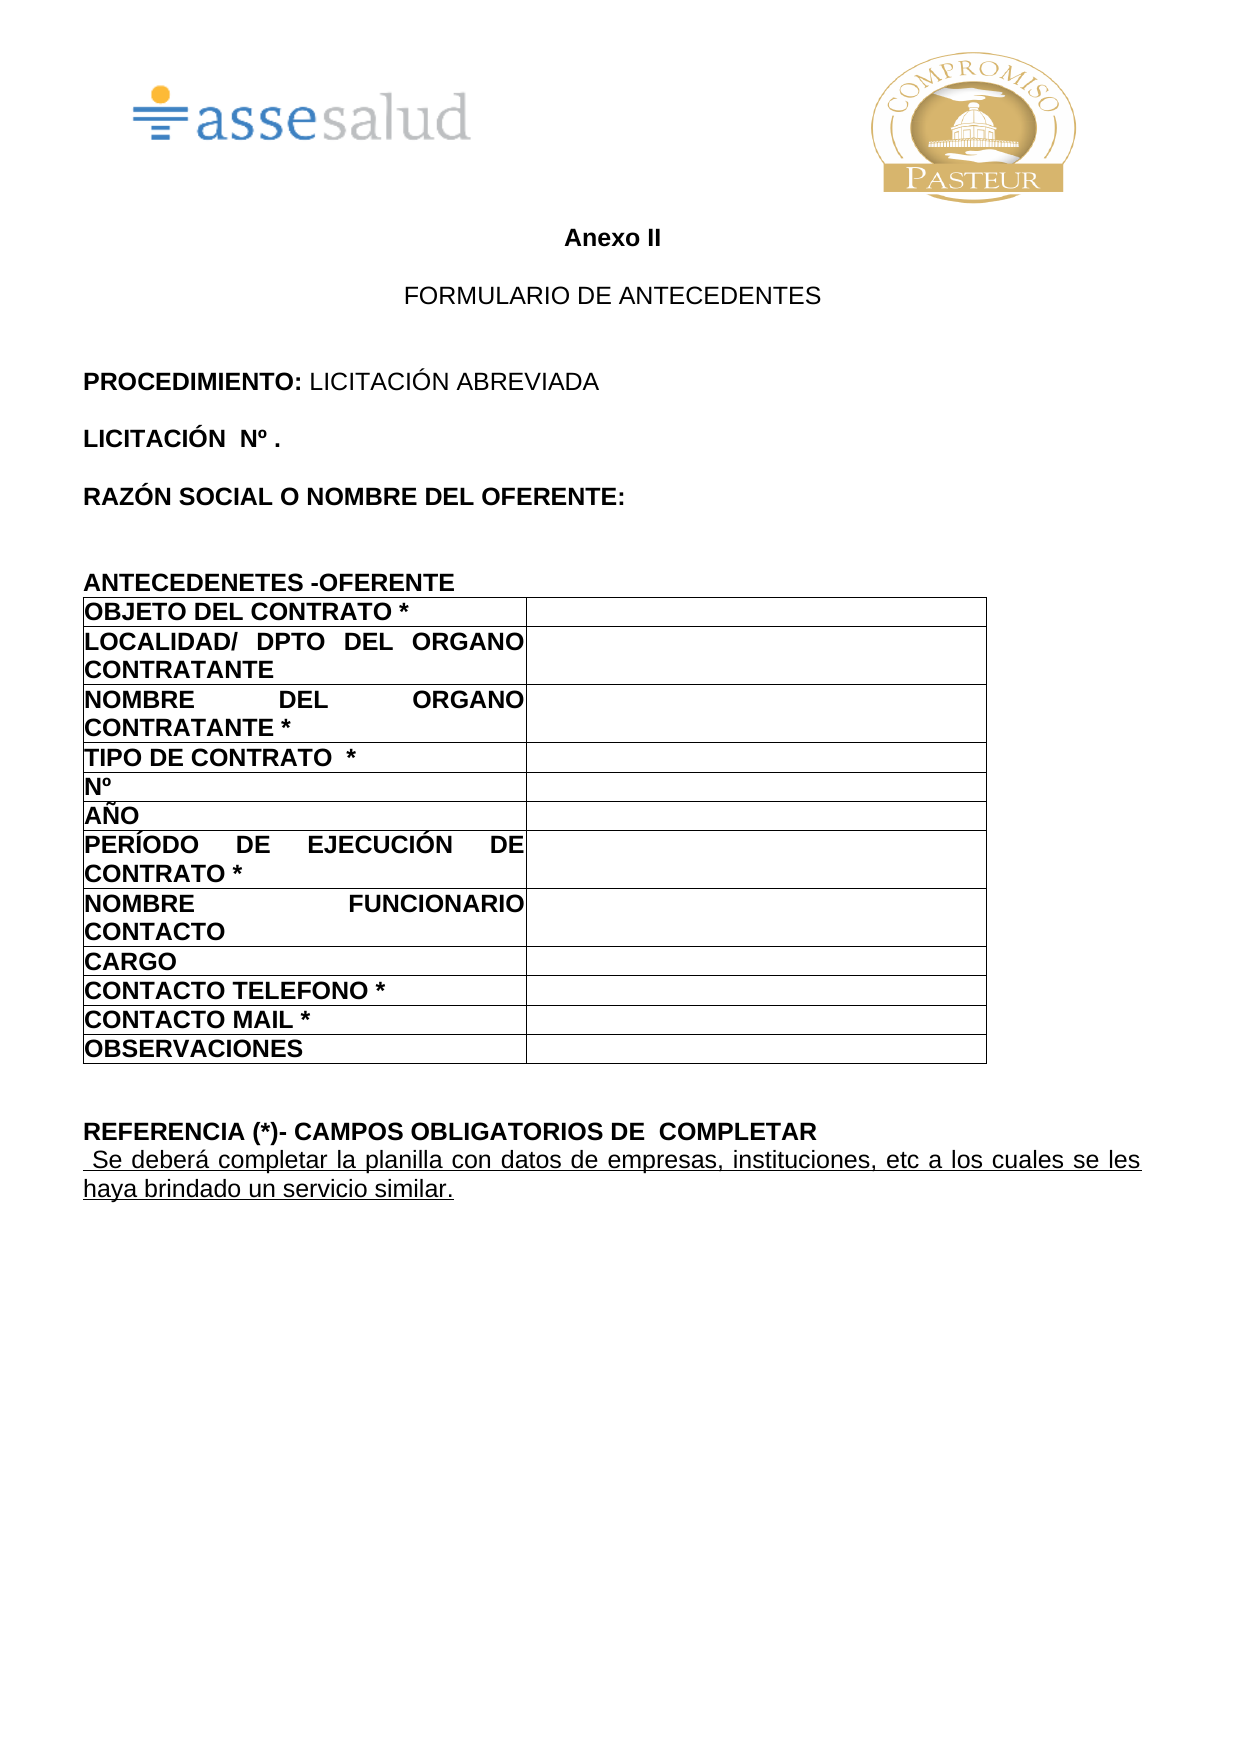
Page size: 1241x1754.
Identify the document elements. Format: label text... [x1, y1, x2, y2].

table_cell [527, 802, 986, 830]
table_cell CARGO [84, 947, 526, 975]
table_cell [527, 773, 986, 801]
table_cell [527, 685, 986, 742]
picture [854, 41, 1090, 209]
table_cell CONTACTO MAIL * [84, 1006, 526, 1034]
table_cell [527, 976, 986, 1004]
table_cell [527, 831, 986, 888]
table_header [527, 598, 986, 626]
table_cell [527, 1035, 986, 1063]
text ANTECEDENETES -OFERENTE [83, 568, 1142, 597]
table_cell CONTACTO TELEFONO * [84, 976, 526, 1004]
text REFERENCIA (*)- CAMPOS OBLIGATORIOS DE COMPLETAR [83, 1116, 1142, 1145]
table_cell [527, 947, 986, 975]
text PROCEDIMIENTO: LICITACIÓN ABREVIADA [83, 367, 1142, 396]
table_cell PERÍODO DE EJECUCIÓN DE CONTRATO * [84, 831, 526, 888]
table_cell OBSERVACIONES [84, 1035, 526, 1063]
table_cell NOMBRE FUNCIONARIO CONTACTO [84, 889, 526, 946]
text RAZÓN SOCIAL O NOMBRE DEL OFERENTE: [83, 482, 1142, 511]
table_cell LOCALIDAD/ DPTO DEL ORGANO CONTRATANTE [84, 627, 526, 684]
table_header OBJETO DEL CONTRATO * [84, 598, 526, 626]
table_cell NOMBRE DEL ORGANO CONTRATANTE * [84, 685, 526, 742]
text Se deberá completar la planilla con datos de empresas, instituciones, etc a los cuales se les [83, 1145, 1142, 1170]
picture [114, 59, 498, 169]
text Anexo II [83, 223, 1142, 252]
table_cell [527, 889, 986, 946]
table_cell [527, 627, 986, 684]
text FORMULARIO DE ANTECEDENTES [83, 281, 1142, 309]
table_cell AÑO [84, 802, 526, 830]
table_cell Nº [84, 773, 526, 801]
table_cell TIPO DE CONTRATO * [84, 743, 526, 771]
table_cell [527, 743, 986, 771]
text LICITACIÓN Nº . [83, 424, 1142, 453]
text haya brindado un servicio similar. [83, 1171, 1142, 1203]
table_cell [527, 1006, 986, 1034]
